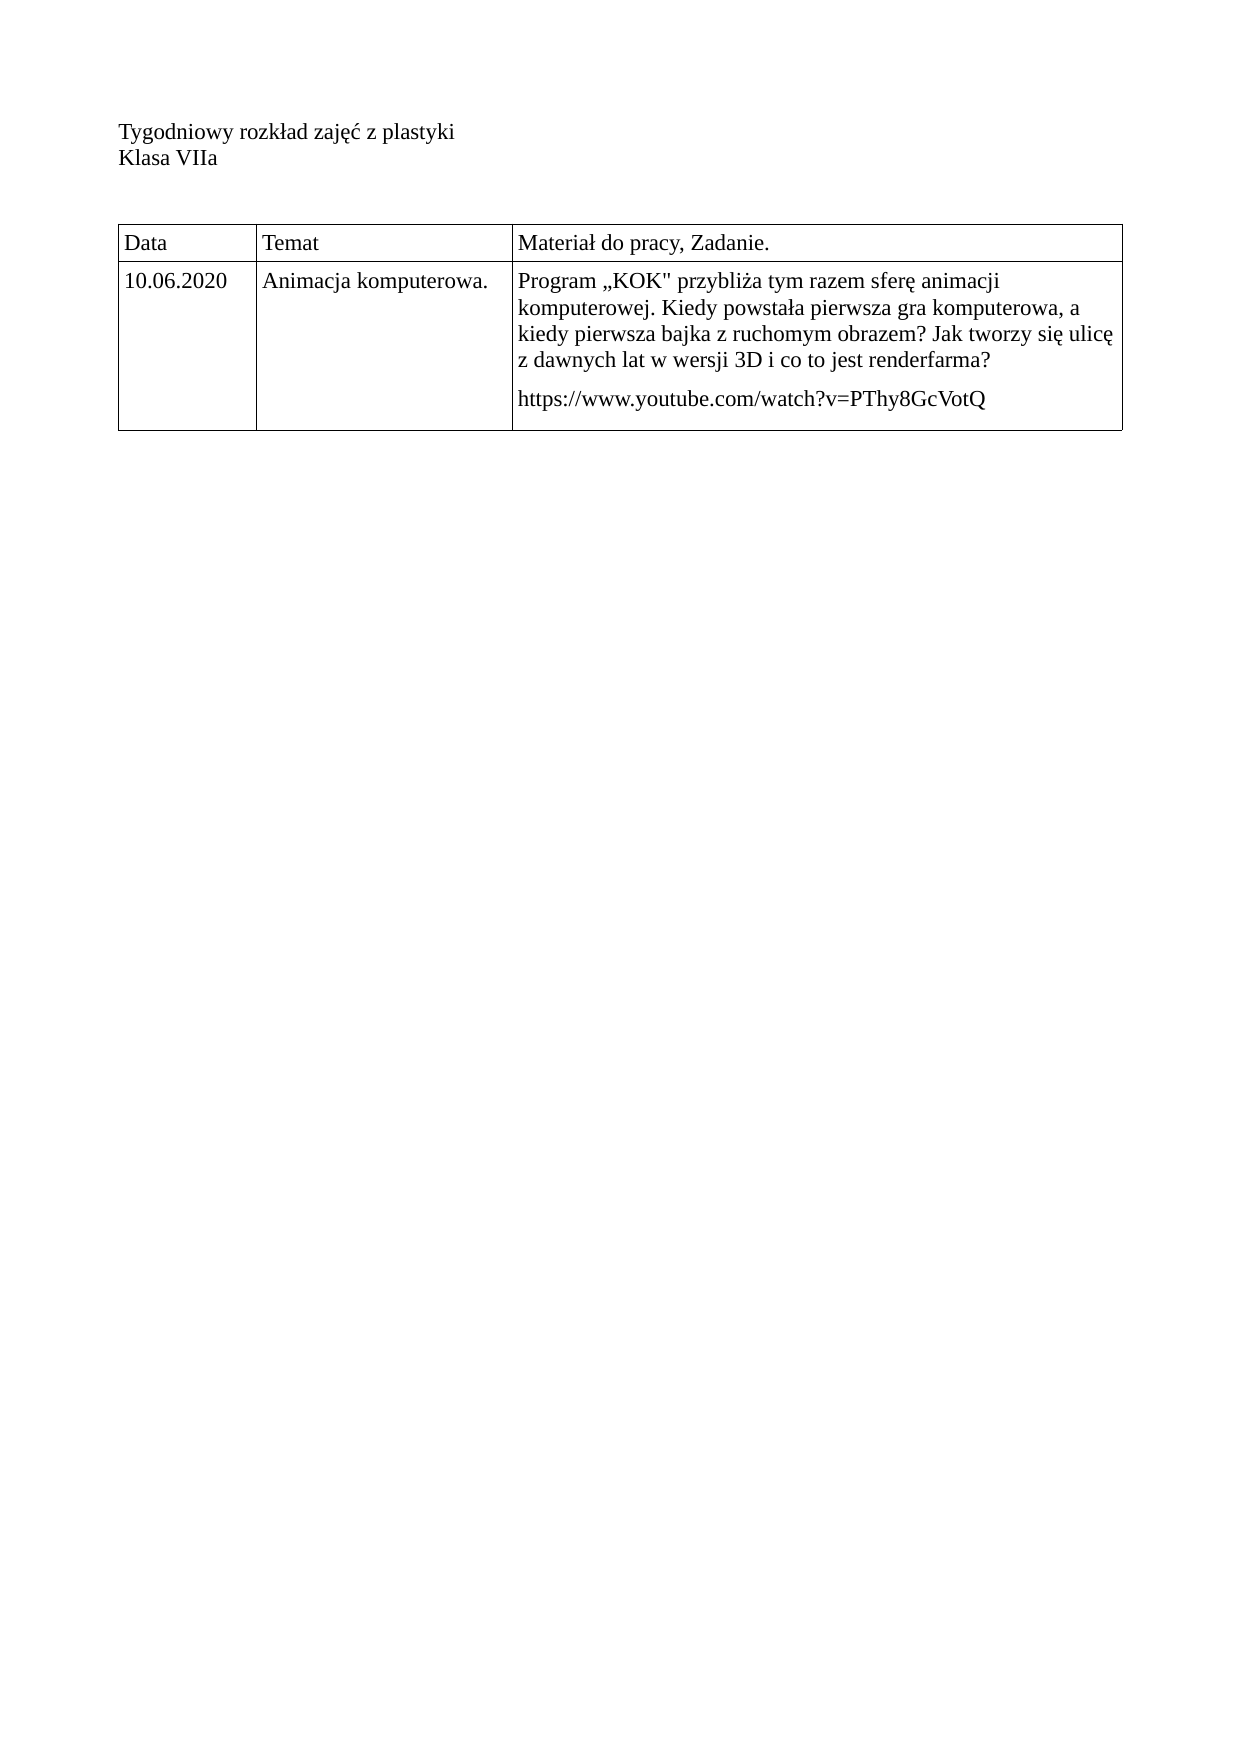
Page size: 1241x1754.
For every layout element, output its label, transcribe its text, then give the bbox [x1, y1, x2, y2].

table_cell 10.06.2020 [119, 262, 256, 430]
table_header Materiał do pracy, Zadanie. [513, 225, 1122, 261]
text Tygodniowy rozkład zajęć z plastyki [118, 118, 1122, 144]
table_header Temat [257, 225, 512, 261]
text Klasa VIIa [118, 144, 1122, 171]
table_header Data [119, 225, 256, 261]
table_cell Program „KOK" przybliża tym razem sferę animacji komputerowej. Kiedy powstała pierwsza gra komputerowa, a kiedy pierwsza bajka z ruchomym obrazem? Jak tworzy się ulicę z dawnych lat w wersji 3D i co to jest renderfarma? https://www.youtube.com/watch?v=PThy8GcVotQ [513, 262, 1122, 430]
table_cell Animacja komputerowa. [257, 262, 512, 430]
